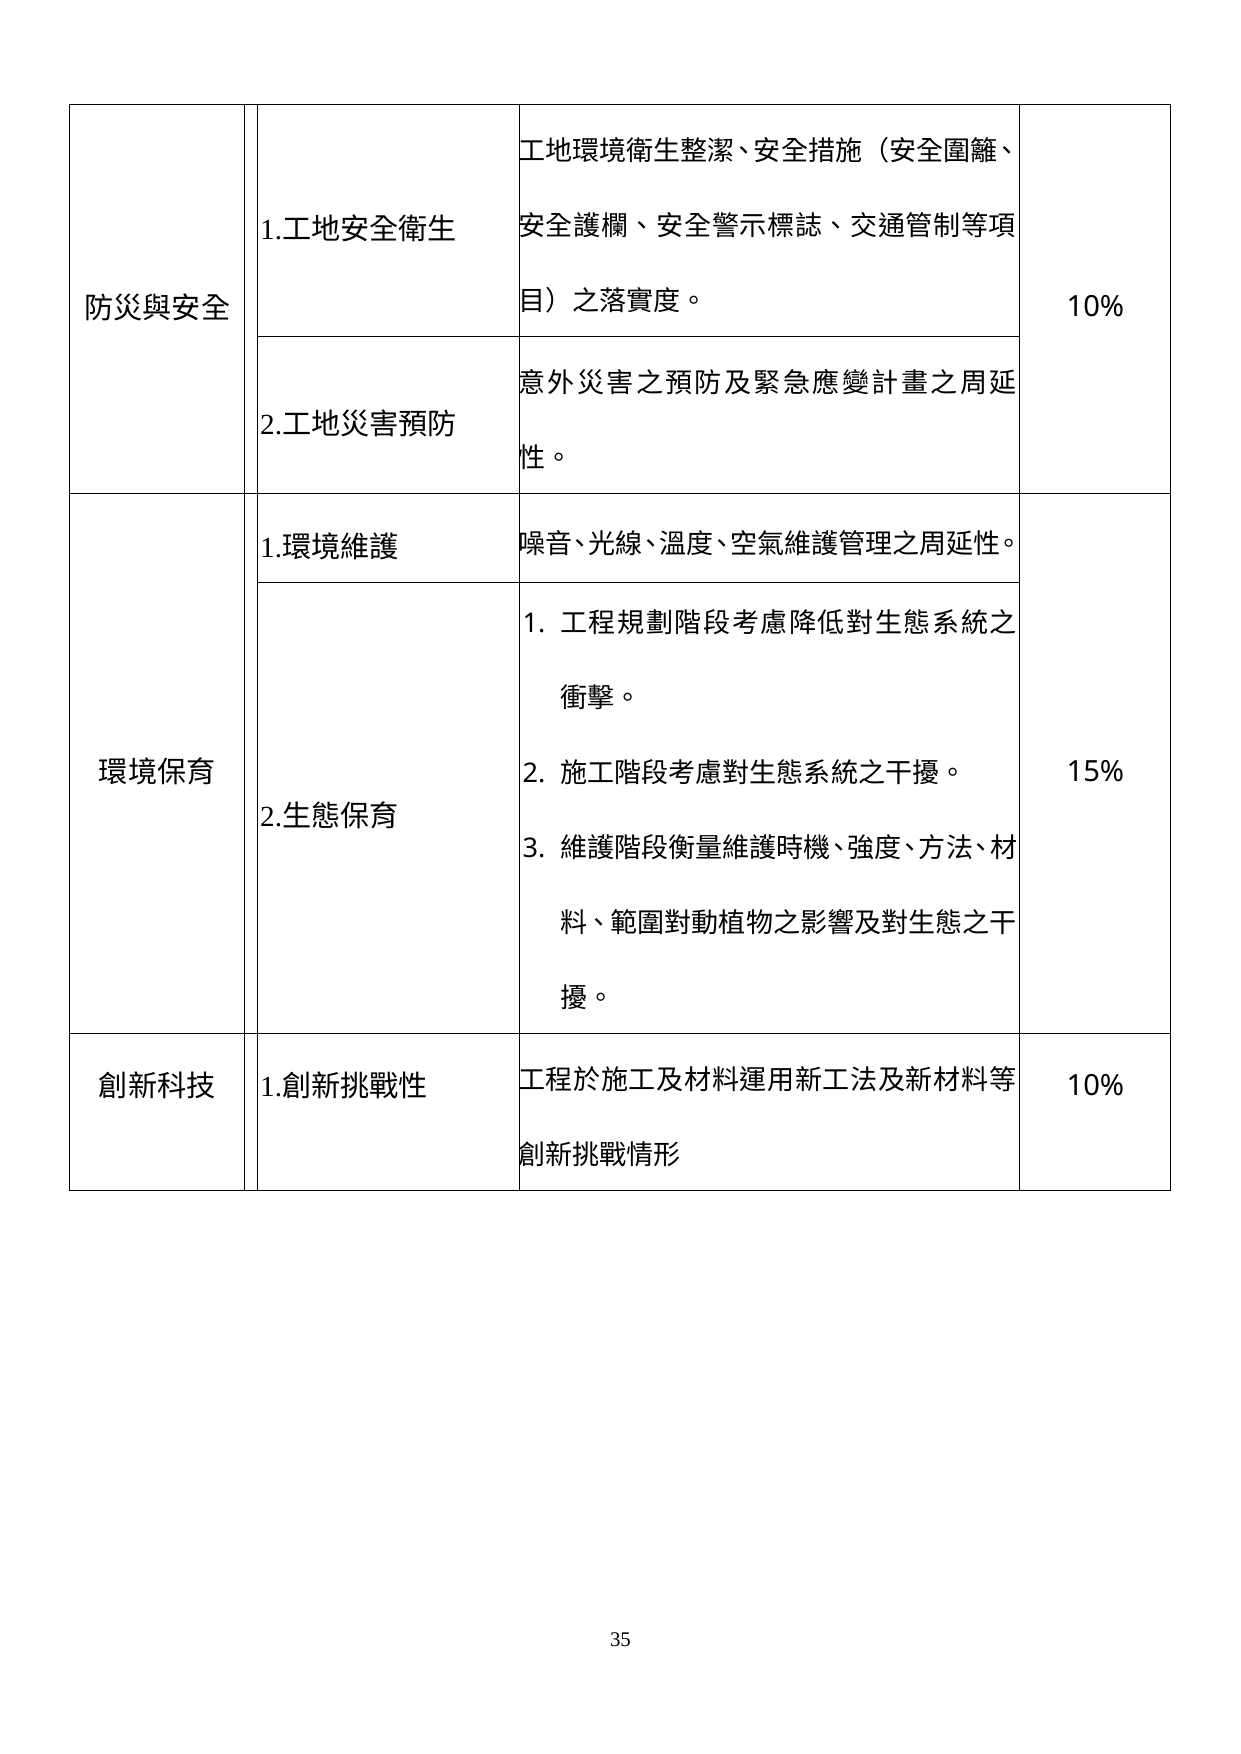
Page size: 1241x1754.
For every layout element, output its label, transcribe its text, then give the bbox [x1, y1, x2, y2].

table_cell 工程規劃階段考慮降低對生態系統之衝擊。 施工階段考慮對生態系統之干擾。 維護階段衡量維護時機、強度、方法、材料、範圍對動植物之影響及對生態之干擾。 [520, 583, 1019, 1033]
table_cell 1.工地安全衛生 [258, 105, 519, 336]
table_cell [245, 1034, 257, 1190]
table_cell 工程於施工及材料運用新工法及新材料等創新挑戰情形 [520, 1034, 1019, 1190]
table_cell 1.創新挑戰性 [258, 1034, 519, 1190]
table_cell 2.工地災害預防 [258, 337, 519, 493]
table_cell 15% [1020, 494, 1170, 1033]
table_cell [245, 494, 257, 1033]
table_cell [245, 105, 257, 493]
table_cell 10% [1020, 1034, 1170, 1190]
table_cell 工地環境衛生整潔、安全措施（安全圍籬、安全護欄、安全警示標誌、交通管制等項目）之落實度。 [520, 105, 1019, 336]
table_cell 防災與安全 [70, 105, 244, 493]
table_cell 意外災害之預防及緊急應變計畫之周延性。 [520, 337, 1019, 493]
table_cell 環境保育 [70, 494, 244, 1033]
table_cell 2.生態保育 [258, 583, 519, 1033]
table_cell 10% [1020, 105, 1170, 493]
table_cell 1.環境維護 [258, 494, 519, 582]
table_cell 噪音、光線、溫度、空氣維護管理之周延性。 [520, 494, 1019, 582]
table_cell 創新科技 [70, 1034, 244, 1190]
